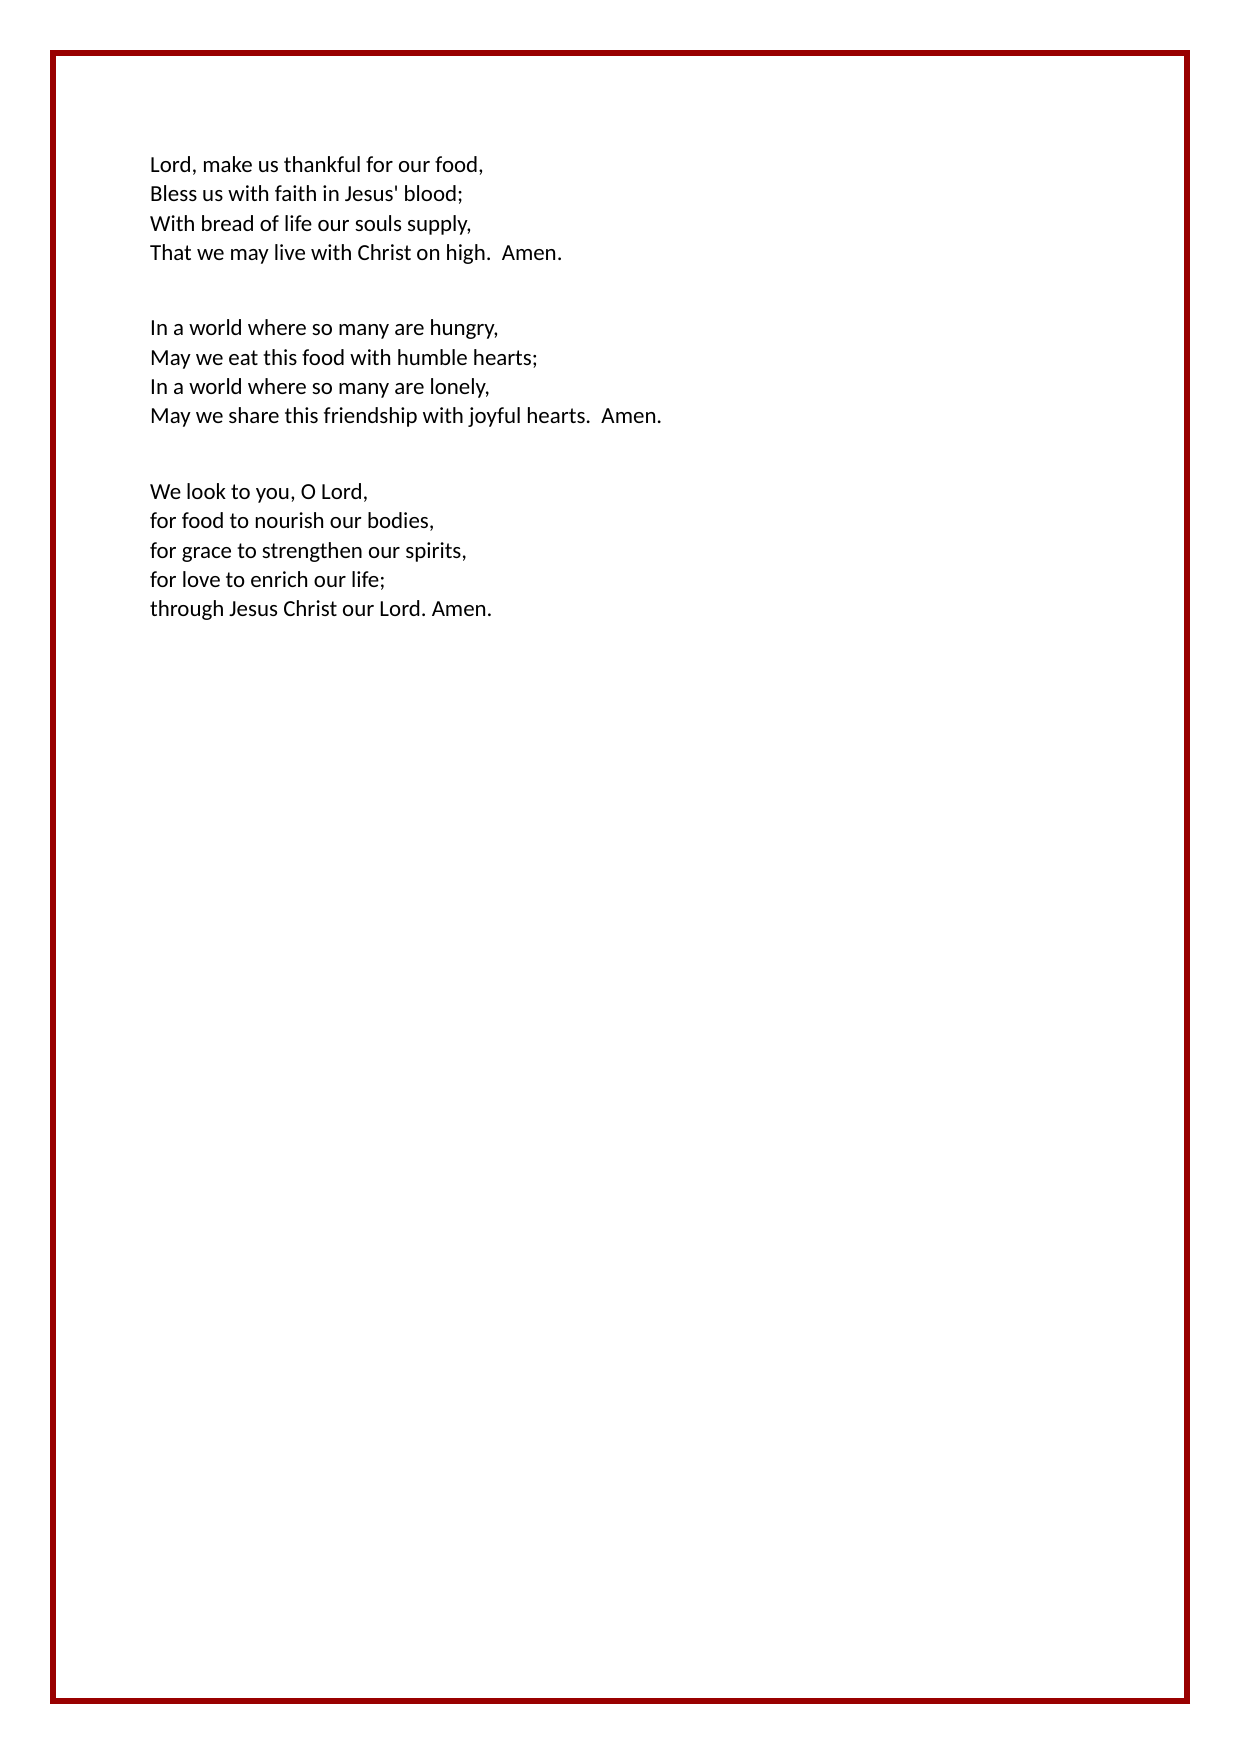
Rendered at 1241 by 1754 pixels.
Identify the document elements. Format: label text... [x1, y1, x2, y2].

text for grace to strengthen our spirits, [150, 536, 1090, 564]
text That we may live with Christ on high. Amen. [150, 238, 1090, 266]
text May we eat this food with humble hearts; [150, 343, 1090, 371]
text through Jesus Christ our Lord. Amen. [150, 594, 1090, 623]
text With bread of life our souls supply, [150, 209, 1090, 237]
text for love to enrich our life; [150, 565, 1090, 593]
text for food to nourish our bodies, [150, 506, 1090, 534]
text We look to you, O Lord, [150, 477, 1090, 505]
text In a world where so many are hungry, [150, 313, 1090, 342]
text In a world where so many are lonely, [150, 372, 1090, 400]
text Lord, make us thankful for our food, [150, 150, 1090, 178]
text May we share this friendship with joyful hearts. Amen. [150, 402, 1090, 430]
text Bless us with faith in Jesus' blood; [150, 179, 1090, 207]
